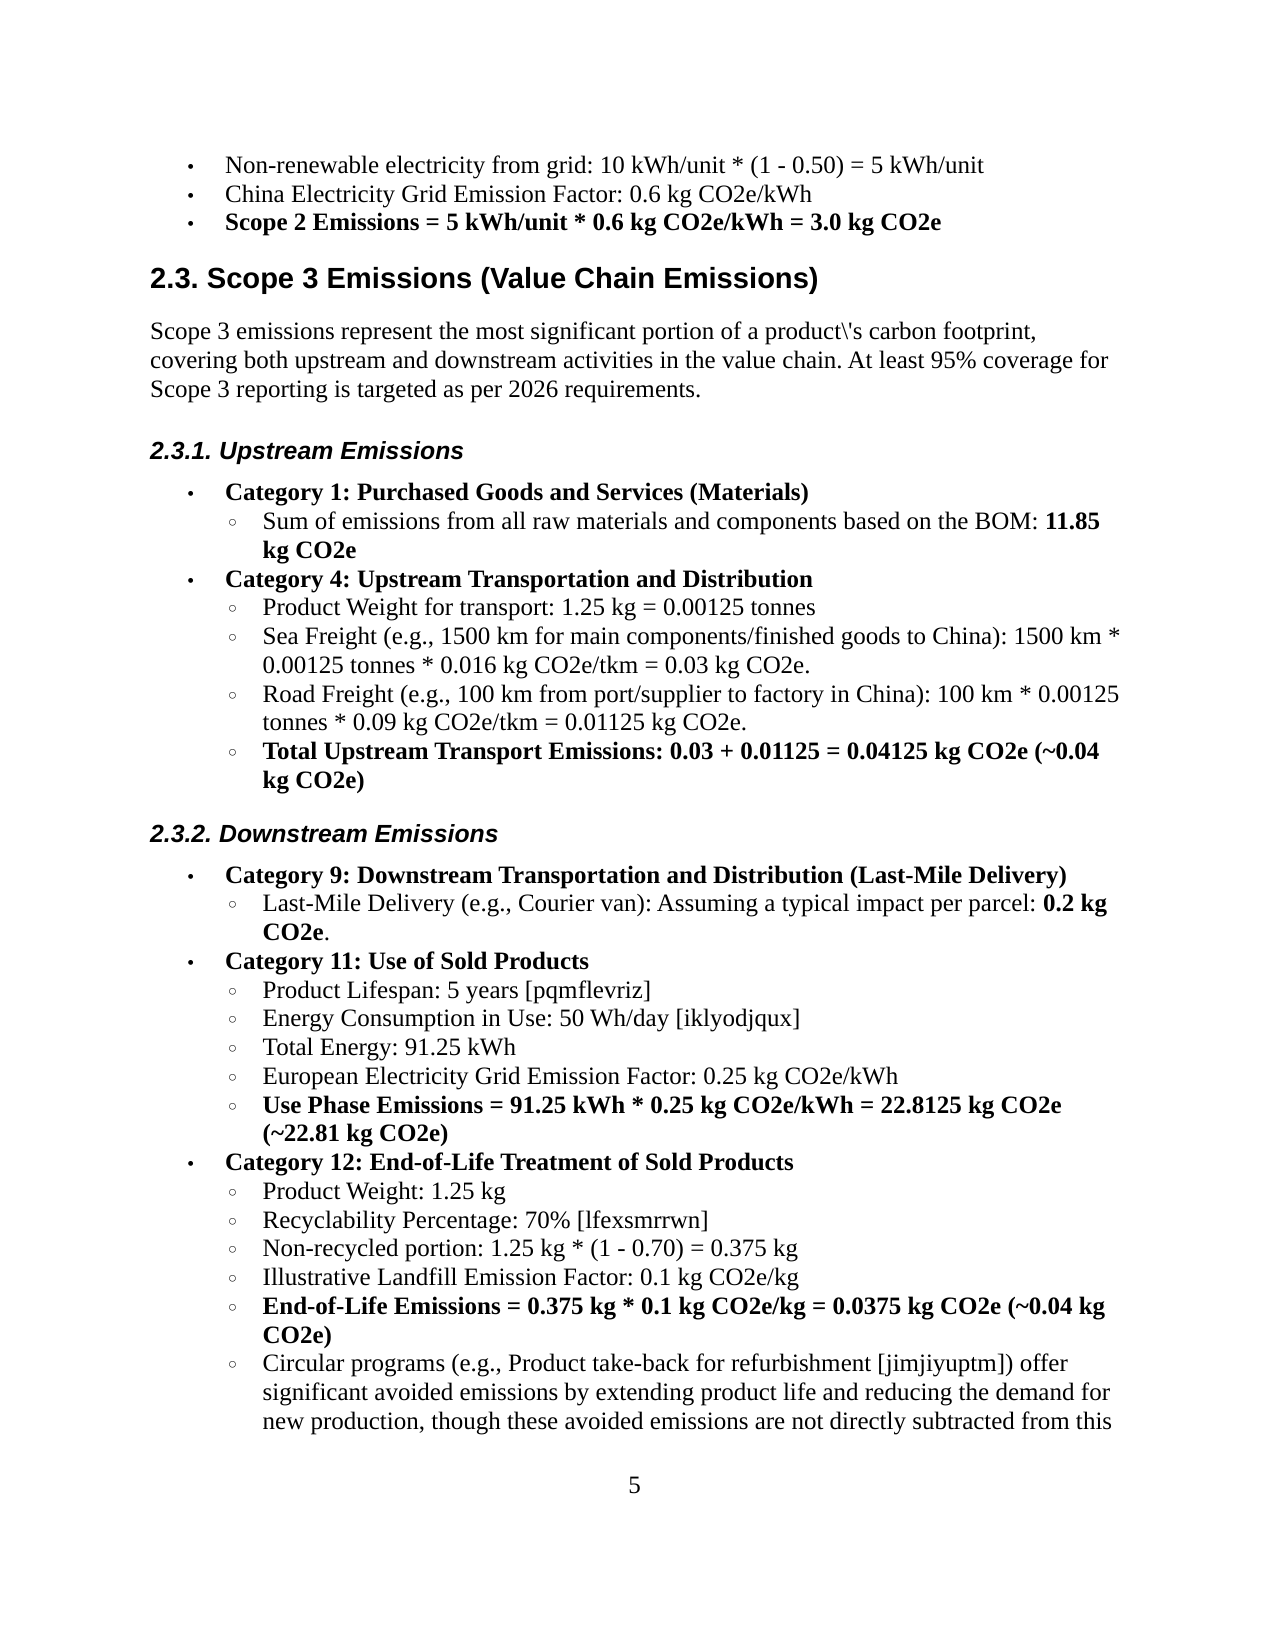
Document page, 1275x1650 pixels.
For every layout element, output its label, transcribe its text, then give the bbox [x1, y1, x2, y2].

subtitle 2.3.1. Upstream Emissions [150, 436, 1125, 465]
list Scope 2 Emissions = 5 kWh/unit * 0.6 kg CO2e/kWh = 3.0 kg CO2e [187, 207, 1125, 236]
list European Electricity Grid Emission Factor: 0.25 kg CO2e/kWh [225, 1061, 1125, 1090]
list Total Energy: 91.25 kWh [225, 1032, 1125, 1061]
list Energy Consumption in Use: 50 Wh/day [iklyodjqux] [225, 1003, 1125, 1032]
list Product Lifespan: 5 years [pqmflevriz] [225, 975, 1125, 1003]
list Recyclability Percentage: 70% [lfexsmrrwn] [225, 1205, 1125, 1233]
list Category 12: End-of-Life Treatment of Sold Products [187, 1147, 1125, 1176]
list Non-recycled portion: 1.25 kg * (1 - 0.70) = 0.375 kg [225, 1233, 1125, 1262]
list Circular programs (e.g., Product take-back for refurbishment [jimjiyuptm]) offer significant avoided emissions by extending product life and reducing the demand for new production, though these avoided emissions are not directly subtracted from this [225, 1348, 1125, 1435]
subtitle 2.3. Scope 3 Emissions (Value Chain Emissions) [150, 261, 1125, 295]
list Category 9: Downstream Transportation and Distribution (Last-Mile Delivery) [187, 860, 1125, 888]
list Category 11: Use of Sold Products [187, 946, 1125, 975]
list Product Weight for transport: 1.25 kg = 0.00125 tonnes [225, 592, 1125, 621]
list End-of-Life Emissions = 0.375 kg * 0.1 kg CO2e/kg = 0.0375 kg CO2e (~0.04 kg CO2e) [225, 1291, 1125, 1348]
list Total Upstream Transport Emissions: 0.03 + 0.01125 = 0.04125 kg CO2e (~0.04 kg CO2e) [225, 736, 1125, 794]
list Road Freight (e.g., 100 km from port/supplier to factory in China): 100 km * 0.00125 tonnes * 0.09 kg CO2e/tkm = 0.01125 kg CO2e. [225, 679, 1125, 736]
list Use Phase Emissions = 91.25 kWh * 0.25 kg CO2e/kWh = 22.8125 kg CO2e (~22.81 kg CO2e) [225, 1090, 1125, 1147]
text Scope 3 emissions represent the most significant portion of a product\'s carbon footprint, covering both upstream and downstream activities in the value chain. At least 95% coverage for Scope 3 reporting is targeted as per 2026 requirements. [150, 316, 1125, 402]
list Last-Mile Delivery (e.g., Courier van): Assuming a typical impact per parcel: 0.2 kg CO2e. [225, 888, 1125, 946]
list Product Weight: 1.25 kg [225, 1176, 1125, 1205]
list Illustrative Landfill Emission Factor: 0.1 kg CO2e/kg [225, 1262, 1125, 1291]
list Category 1: Purchased Goods and Services (Materials) [187, 477, 1125, 506]
list Sea Freight (e.g., 1500 km for main components/finished goods to China): 1500 km * 0.00125 tonnes * 0.016 kg CO2e/tkm = 0.03 kg CO2e. [225, 621, 1125, 679]
subtitle 2.3.2. Downstream Emissions [150, 819, 1125, 847]
list Non-renewable electricity from grid: 10 kWh/unit * (1 - 0.50) = 5 kWh/unit [187, 150, 1125, 179]
list China Electricity Grid Emission Factor: 0.6 kg CO2e/kWh [187, 179, 1125, 207]
list Sum of emissions from all raw materials and components based on the BOM: 11.85 kg CO2e [225, 506, 1125, 564]
list Category 4: Upstream Transportation and Distribution [187, 564, 1125, 592]
